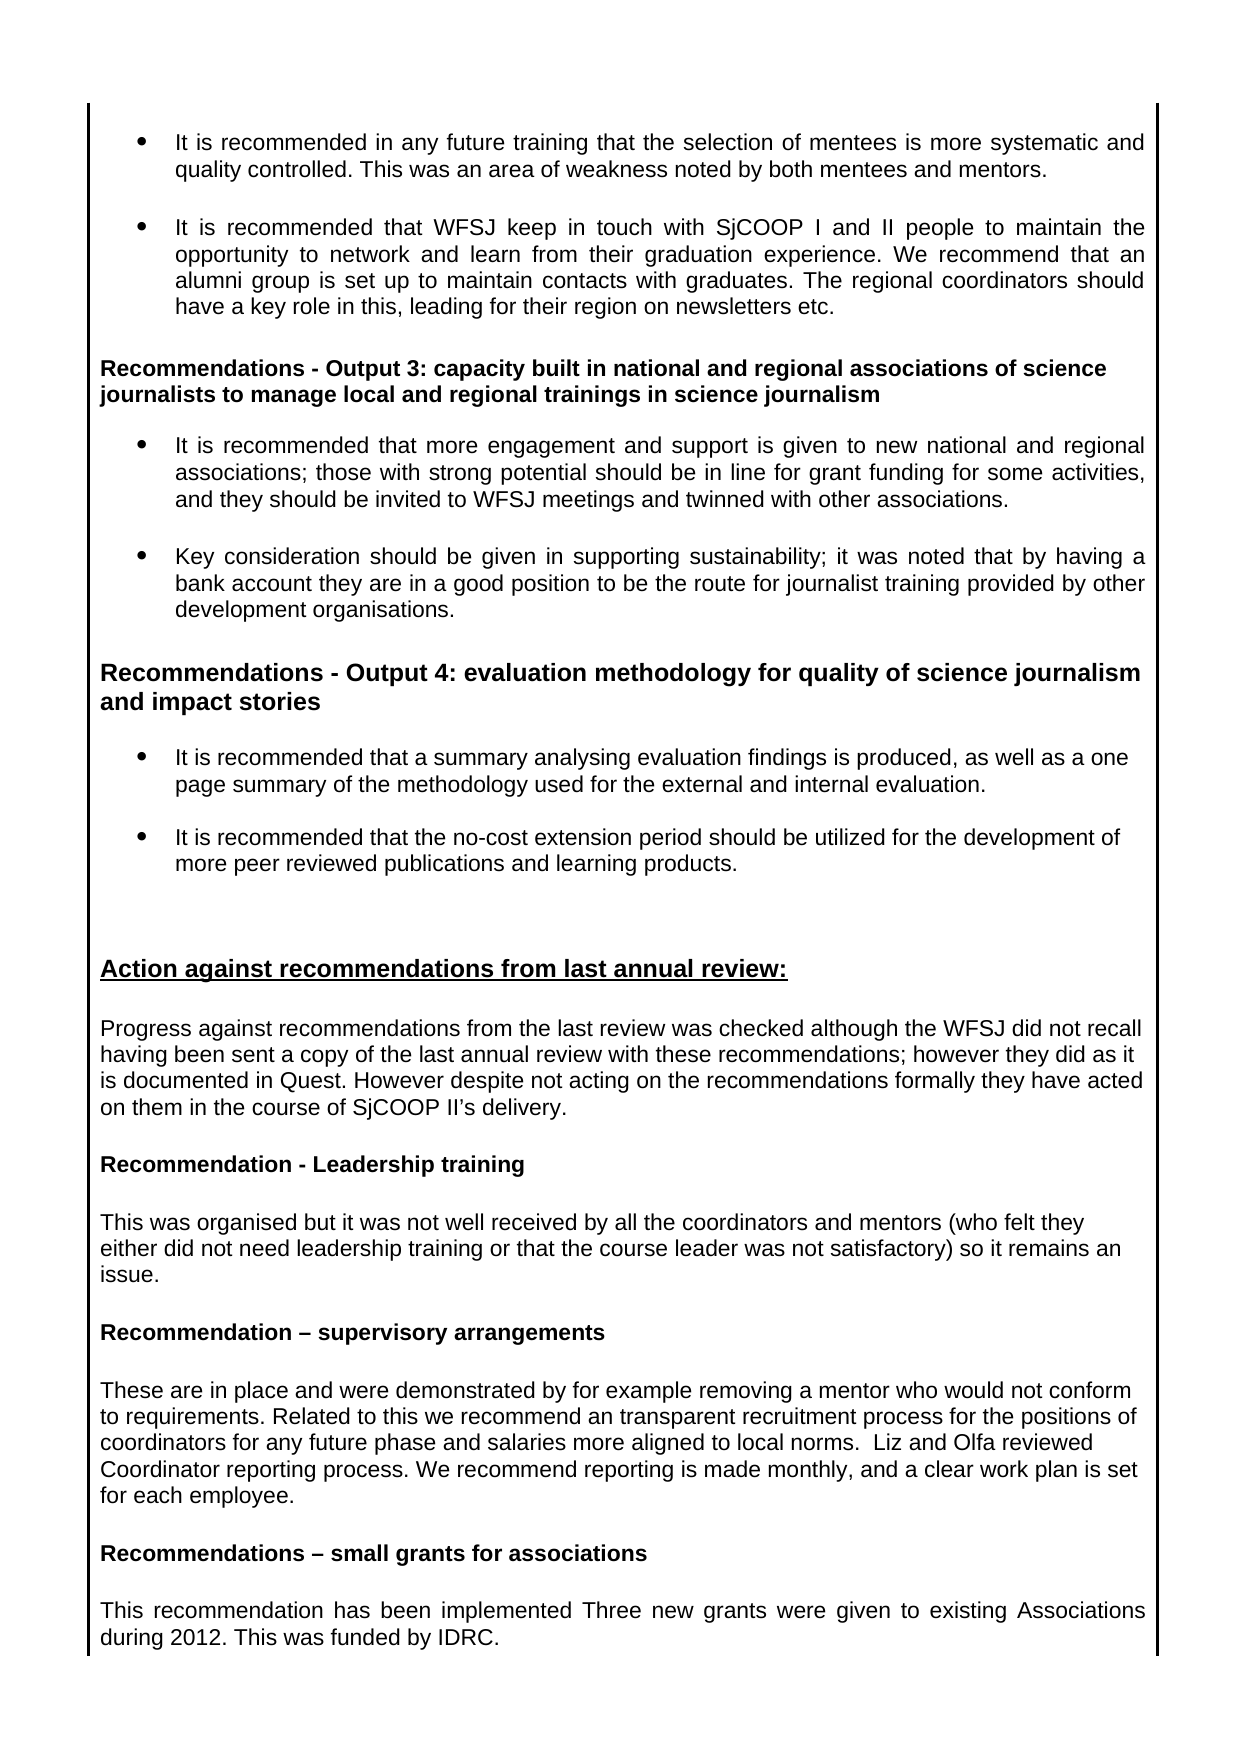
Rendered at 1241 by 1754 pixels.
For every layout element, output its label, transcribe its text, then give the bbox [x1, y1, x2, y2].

table_cell RECOMMENDATIONS General recommendations Recommendation about consolidation and sustainability planning We recommend that WFSJ use the period Feb – May 31st for consolidating learning and experience so far, and for setting the WFSJ onto a more sustainable financial footing in the next 3-5 years. This would include activities such as; Lesson learning, Mentor manual, papers, short concise and informative final report, creative presentation of the case studies. The Federation should also assess its staff’s skills and experience to check it has the right mix of skills and capabilities for its next phase (for example we question the need for four days of expert technical assistance for the next 3 years). We recommend that a sustainability plan for the future of the Federation is written and discussed by the Board. This should include financial sustainability such as charges to Associations in developed countries to join the Federation being in line with similar organisations Recommendation about senior management and management systems It is recommended that more planning is done to define adequate management structures, between WFSJ and SjCOOP management. There was a discussion regarding the succession planning for the current Executive Director who has retirement plans and the recruitment of a new director for WFSJ. The Review Team felt that the recruitment of a ‘world class’ Director for the WFSJ to take the organisation to the next level is now mission critical and it was with concern that we heard about the previous recruitment process which involved just one candidate being interviewed and only by the Board (the candidate was later found to be inadequate and moved out). We recommend that an open and transparent international recruitment process is set up in line with similar organisations. We would expect for at least 3 and probably more , international candidates are selected for the recruitment process which should include for example a leadership assessment, a Board interview, a written assessment, a staff interview/engagement exercise and a management exercise. WFSJ should consider including a representative from IDRC or DFID on the leadership interview. A thorough induction and clear remit are also necessary for success. We were surprised that WFSJ staff have no individual work plans and formal performance assessment interviews with their line manager and recommend that these are established in line with normal good practice. Recommendation about financial management We recommend that WFSJ develop a simple (and proportionate) written document of their financial integrity systems and anti-fraud measures, many of these are in place and just need to be set out. Action- DFID to send an example from Crown Agents of how this could be done. This review recommends that the salaries paid to coordinators and mentors are reviewed as these are excessive and not in line with local salaries paid by similar organisations. Continuation to pay high salaries will threaten the sustainability of the WFSJ in the long term. It is recommended that the programme establish a more robust process for the management of assets; taking into account that all computers and other assets remain the property of DFID throughout the lifespan of the programme and need to be return to DFID unless written agreement for distribution/sale/scrappage is secured. Recommendation about the WFSJ Board It is recommendation that serious consideration is give at the board level regarding the diversity of Board members of WFSJ and consider including a small number of (for example as non-executive directors), management experts or donor representatives who will add a challenge function and a wider range of skills, good practice and experience from other sectors. Recommendations about presentation of information The Review Team struggled throughout this review with the large amount of unanalysed information that was provided by the Programme’s evaluators and in the WFSJ reports. Reports plunged into primary data reporting on indicators or outputs with no overall executive summary or conclusions of what this information means or context. We found this very surprising for a World Federation of Journalists. We strongly recommend packaging the learning of the case studies using journalistic skills to present the conclusions of this information in an unbiased and clear manner. We recommend all reports to DFID are in future limited to 10 pages with annexes to back up the conclusions and analysis. Furthermore the WFSJ may like to consider checking these reports with an editor as key meaning is being lost in poor translation and prose. Recommendation about use of social media The Virtual Newsroom project is a welcome project that goes some way to using online media to link and engage graduates, it is recommended that this is advanced and trialed further in the no cost extension period and a report made about learning from this phase. It is recommended that the WFSJ as a whole and the SjCOOP programme specifically improves its web presence and use of online facilities. This should include integration with Facebook, Twitter and other social media. It was noted in the review that WFSJ does not use social media to the degree that would be anticipated for a leading media focused organisation. It is recommended that it makes better use of digital media and innovations (in line with similar international organisations including DFID and IDRC) to report on progress and outcomes. It is also recommendation that digital media is utilized for the improved presentation of information and learning from the programme, in accessible ways for different audiences. This could include for example the use of YouTube to report on evaluation findings and case studies. Recommendation about continued engagement It is recommended that the WFSJ considers setting up an alumni group for networking and information sharing.an online network; and to establish an online network - so graduates of the programme and other stakeholders (such as mentors and other science journalists) can continue to be in contact and synergize opportunities and learning through a networked community. There was a strong desire amongst both mentors and mentees interviewed to stay in touch with the programme and not to lose those participants that were not invited to join in the news rooms. Output recommendations Recommendations - Output 1: Fully trained body of science journalism trainers/mentors It is recommended that Coordinators and Mentors are managed with greater supervision (as noted in the last annual review) and that payments are not excessive. The rejection of leadership training by many of this group points to considerable lack of being managed and willingness to be managed. This should be reviewed. It is recommended that the SjCOOP mentoring experience should be documented for learning – as it has been a strong success; it is now time to analyse this success and the make this learning available to others in the development sector through accessible outputs such as a journal article. Recommendations - Output 2: Increased capability in science journalism It is recommended in any future training that the selection of mentees is more systematic and quality controlled. This was an area of weakness noted by both mentees and mentors. It is recommended that WFSJ keep in touch with SjCOOP I and II people to maintain the opportunity to network and learn from their graduation experience. We recommend that an alumni group is set up to maintain contacts with graduates. The regional coordinators should have a key role in this, leading for their region on newsletters etc. Recommendations - Output 3: capacity built in national and regional associations of science journalists to manage local and regional trainings in science journalism It is recommended that more engagement and support is given to new national and regional associations; those with strong potential should be in line for grant funding for some activities, and they should be invited to WFSJ meetings and twinned with other associations. Key consideration should be given in supporting sustainability; it was noted that by having a bank account they are in a good position to be the route for journalist training provided by other development organisations. Recommendations - Output 4: evaluation methodology for quality of science journalism and impact stories It is recommended that a summary analysing evaluation findings is produced, as well as a one page summary of the methodology used for the external and internal evaluation. It is recommended that the no-cost extension period should be utilized for the development of more peer reviewed publications and learning products. Action against recommendations from last annual review: Progress against recommendations from the last review was checked although the WFSJ did not recall having been sent a copy of the last annual review with these recommendations; however they did as it is documented in Quest. However despite not acting on the recommendations formally they have acted on them in the course of SjCOOP II’s delivery. Recommendation - Leadership training This was organised but it was not well received by all the coordinators and mentors (who felt they either did not need leadership training or that the course leader was not satisfactory) so it remains an issue. Recommendation – supervisory arrangements These are in place and were demonstrated by for example removing a mentor who would not conform to requirements. Related to this we recommend an transparent recruitment process for the positions of coordinators for any future phase and salaries more aligned to local norms. Liz and Olfa reviewed Coordinator reporting process. We recommend reporting is made monthly, and a clear work plan is set for each employee. Recommendations – small grants for associations This recommendation has been implemented Three new grants were given to existing Associations during 2012. This was funded by IDRC. Recommendations – theory of change The programme needs a clearer theory of change (ToC) and guidance on how to design this was given in the margins of the Jordan conference in September. Further theory of change support from the DFID Programme Manager is recommended. Recommendations – evaluation This has been undertaken but needs a crisp and clear analysis of what the information gathered in the evaluation means written to normal journalistic standards. DFID sending WFSJ the DFID form for submitting case studies and information to R4D. Recommendations – papers These are being written and it is important to share information about what is being published with DFID Recommendations – strengthened financial forecasting The Project Manager in collaboration with DFID continues to work together on this to ensure the forecasting becomes more accurate. Recommendations – academic accreditation This issue has been discussed, but there are no formal agreements with universities yet. Recommendations – case studies The Impact Case Study template has not been created. RED is about to create an Impact Case Study template from scratch. DFID to send WFSJ the template as soon as it has been approved. Recommendations – body of literature WFSJ directed to Research to Action portal (www.research2action.org) for information and analysis about media as intermediaries. Including such references as: How research brokers and intermediaries support evidence-based pro-poor policy and practice: an analysis of the Locating the Power of In-between Conference, Human Sciences Research Council & Institute of Development Studies (2010) Fisher, C., Vogel, I. (2008) Locating the power of in-between: how research brokers and intermediaries support evidence-based pro-poor policy and practice (PDF), Working Paper, Strategic Learning Initiative, Institute of Development Studies, Brighton. Vogel, I., Wendt, D. and Wolfe, R. (2007) In the Know: Conceptualising information interventions in international development (PDF), Working Paper, Strategic Learning Initiative, Institute of Development Studies, Brighton. Wolfe R. (2006) Changing conceptions of intermediaries in development processes: challenging the modernist view of knowledge, communication and social change (PDF), Strategic Learning Initiative (SLI), Institute of Development Studies, Brighton. [90, 103, 1156, 1656]
